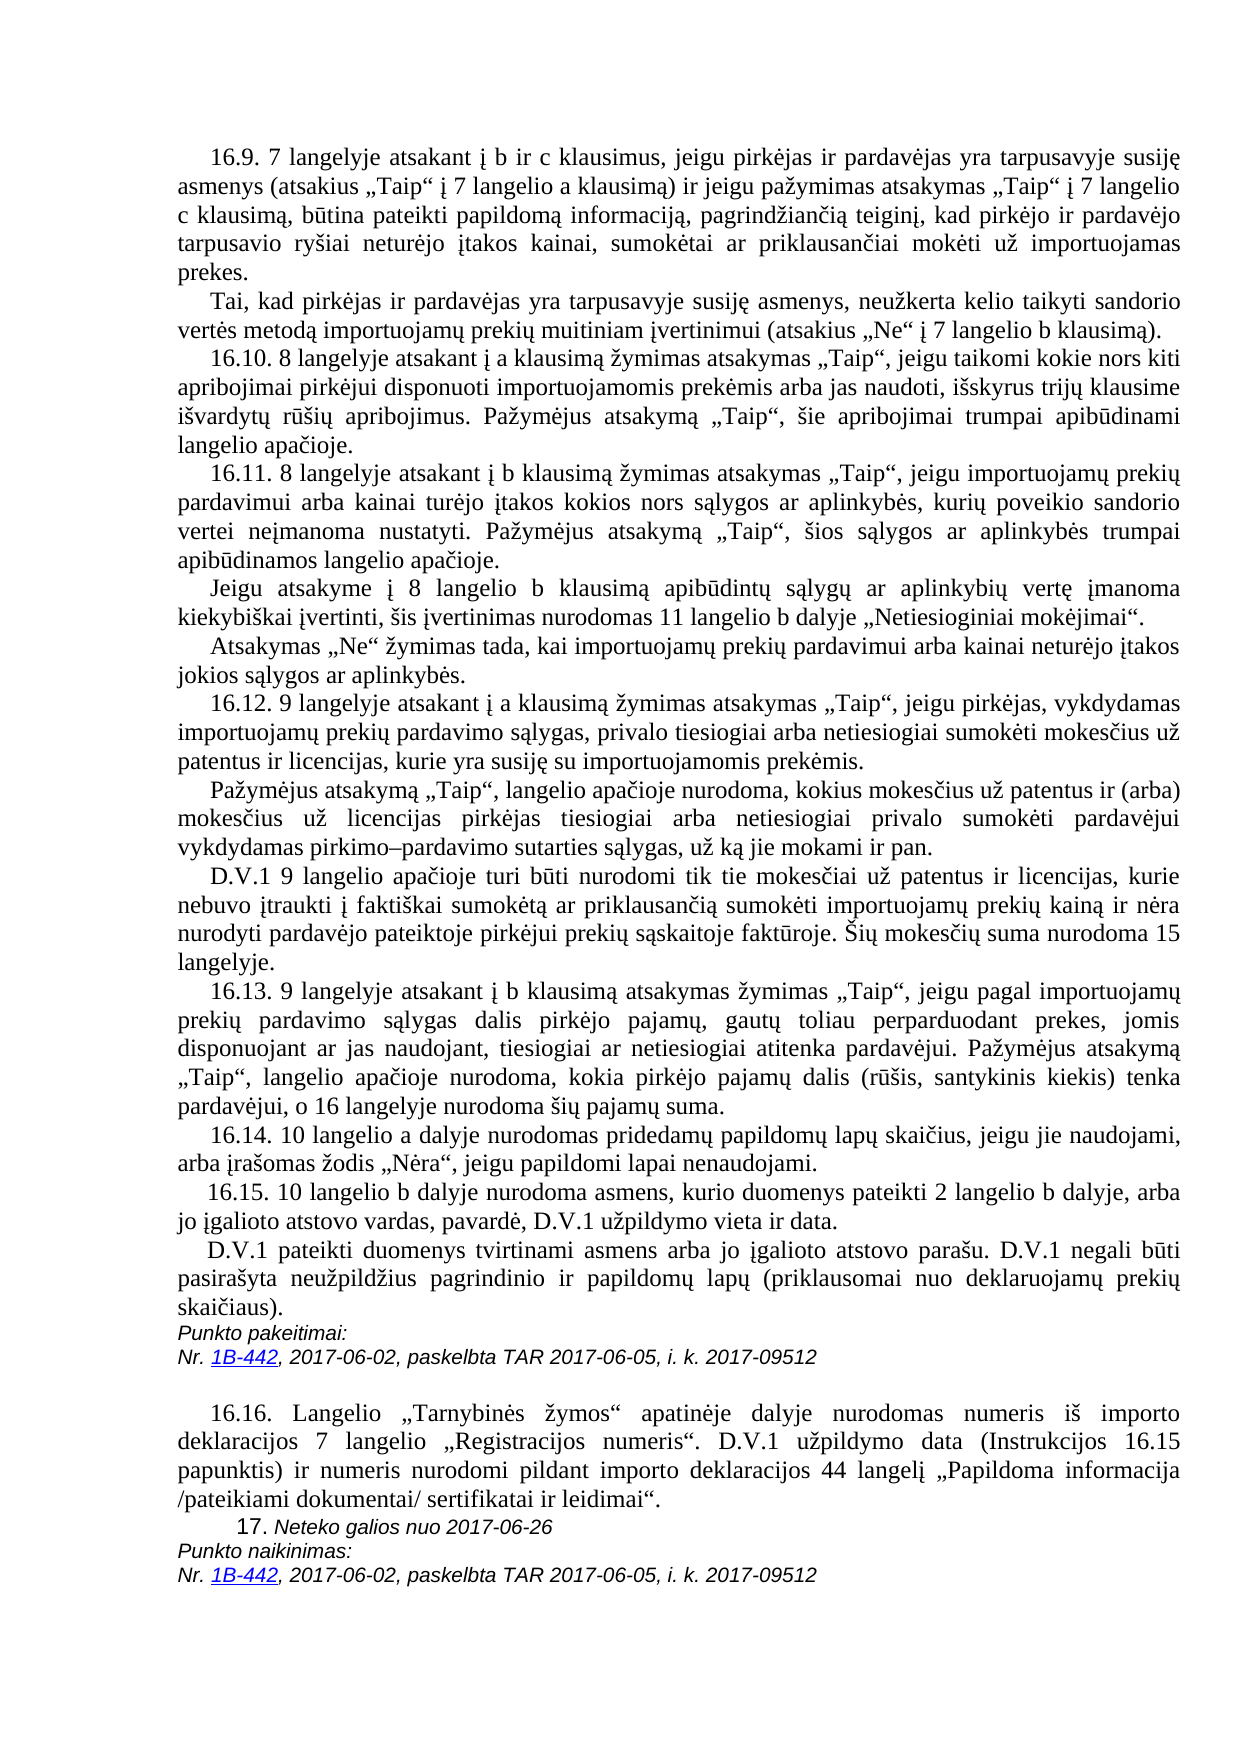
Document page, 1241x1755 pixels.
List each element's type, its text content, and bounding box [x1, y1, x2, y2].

text Jeigu atsakyme į 8 langelio b klausimą apibūdintų sąlygų ar aplinkybių vertę įmanoma kiekybiškai įvertinti, šis įvertinimas nurodomas 11 langelio b dalyje „Netiesioginiai mokėjimai“. [177, 573, 1181, 631]
text Atsakymas „Ne“ žymimas tada, kai importuojamų prekių pardavimui arba kainai neturėjo įtakos jokios sąlygos ar aplinkybės. [177, 631, 1181, 688]
text 16.15. 10 langelio b dalyje nurodoma asmens, kurio duomenys pateikti 2 langelio b dalyje, arba jo įgalioto atstovo vardas, pavardė, D.V.1 užpildymo vieta ir data. [177, 1177, 1181, 1235]
text 16.10. 8 langelyje atsakant į a klausimą žymimas atsakymas „Taip“, jeigu taikomi kokie nors kiti apribojimai pirkėjui disponuoti importuojamomis prekėmis arba jas naudoti, išskyrus trijų klausime išvardytų rūšių apribojimus. Pažymėjus atsakymą „Taip“, šie apribojimai trumpai apibūdinami langelio apačioje. [177, 343, 1181, 458]
text Punkto pakeitimai: [177, 1321, 1181, 1345]
text 16.14. 10 langelio a dalyje nurodomas pridedamų papildomų lapų skaičius, jeigu jie naudojami, arba įrašomas žodis „Nėra“, jeigu papildomi lapai nenaudojami. [177, 1120, 1181, 1177]
text Pažymėjus atsakymą „Taip“, langelio apačioje nurodoma, kokius mokesčius už patentus ir (arba) mokesčius už licencijas pirkėjas tiesiogiai arba netiesiogiai privalo sumokėti pardavėjui vykdydamas pirkimo–pardavimo sutarties sąlygas, už ką jie mokami ir pan. [177, 775, 1181, 861]
text Punkto naikinimas: [177, 1539, 1181, 1563]
text Nr. 1B-442, 2017-06-02, paskelbta TAR 2017-06-05, i. k. 2017-09512 [177, 1345, 1181, 1369]
text 16.12. 9 langelyje atsakant į a klausimą žymimas atsakymas „Taip“, jeigu pirkėjas, vykdydamas importuojamų prekių pardavimo sąlygas, privalo tiesiogiai arba netiesiogiai sumokėti mokesčius už patentus ir licencijas, kurie yra susiję su importuojamomis prekėmis. [177, 688, 1181, 775]
text Nr. 1B-442, 2017-06-02, paskelbta TAR 2017-06-05, i. k. 2017-09512 [177, 1563, 1181, 1587]
text 16.11. 8 langelyje atsakant į b klausimą žymimas atsakymas „Taip“, jeigu importuojamų prekių pardavimui arba kainai turėjo įtakos kokios nors sąlygos ar aplinkybės, kurių poveikio sandorio vertei neįmanoma nustatyti. Pažymėjus atsakymą „Taip“, šios sąlygos ar aplinkybės trumpai apibūdinamos langelio apačioje. [177, 458, 1181, 573]
text Tai, kad pirkėjas ir pardavėjas yra tarpusavyje susiję asmenys, neužkerta kelio taikyti sandorio vertės metodą importuojamų prekių muitiniam įvertinimui (atsakius „Ne“ į 7 langelio b klausimą). [177, 286, 1181, 343]
text D.V.1 9 langelio apačioje turi būti nurodomi tik tie mokesčiai už patentus ir licencijas, kurie nebuvo įtraukti į faktiškai sumokėtą ar priklausančią sumokėti importuojamų prekių kainą ir nėra nurodyti pardavėjo pateiktoje pirkėjui prekių sąskaitoje faktūroje. Šių mokesčių suma nurodoma 15 langelyje. [177, 861, 1181, 976]
text 17. Neteko galios nuo 2017-06-26 [177, 1513, 1181, 1539]
text D.V.1 pateikti duomenys tvirtinami asmens arba jo įgalioto atstovo parašu. D.V.1 negali būti pasirašyta neužpildžius pagrindinio ir papildomų lapų (priklausomai nuo deklaruojamų prekių skaičiaus). [177, 1235, 1181, 1321]
text 16.9. 7 langelyje atsakant į b ir c klausimus, jeigu pirkėjas ir pardavėjas yra tarpusavyje susiję asmenys (atsakius „Taip“ į 7 langelio a klausimą) ir jeigu pažymimas atsakymas „Taip“ į 7 langelio c klausimą, būtina pateikti papildomą informaciją, pagrindžiančią teiginį, kad pirkėjo ir pardavėjo tarpusavio ryšiai neturėjo įtakos kainai, sumokėtai ar priklausančiai mokėti už importuojamas prekes. [177, 142, 1181, 286]
text 16.16. Langelio „Tarnybinės žymos“ apatinėje dalyje nurodomas numeris iš importo deklaracijos 7 langelio „Registracijos numeris“. D.V.1 užpildymo data (Instrukcijos 16.15 papunktis) ir numeris nurodomi pildant importo deklaracijos 44 langelį „Papildoma informacija /pateikiami dokumentai/ sertifikatai ir leidimai“. [177, 1398, 1181, 1513]
text 16.13. 9 langelyje atsakant į b klausimą atsakymas žymimas „Taip“, jeigu pagal importuojamų prekių pardavimo sąlygas dalis pirkėjo pajamų, gautų toliau perparduodant prekes, jomis disponuojant ar jas naudojant, tiesiogiai ar netiesiogiai atitenka pardavėjui. Pažymėjus atsakymą „Taip“, langelio apačioje nurodoma, kokia pirkėjo pajamų dalis (rūšis, santykinis kiekis) tenka pardavėjui, o 16 langelyje nurodoma šių pajamų suma. [177, 976, 1181, 1120]
